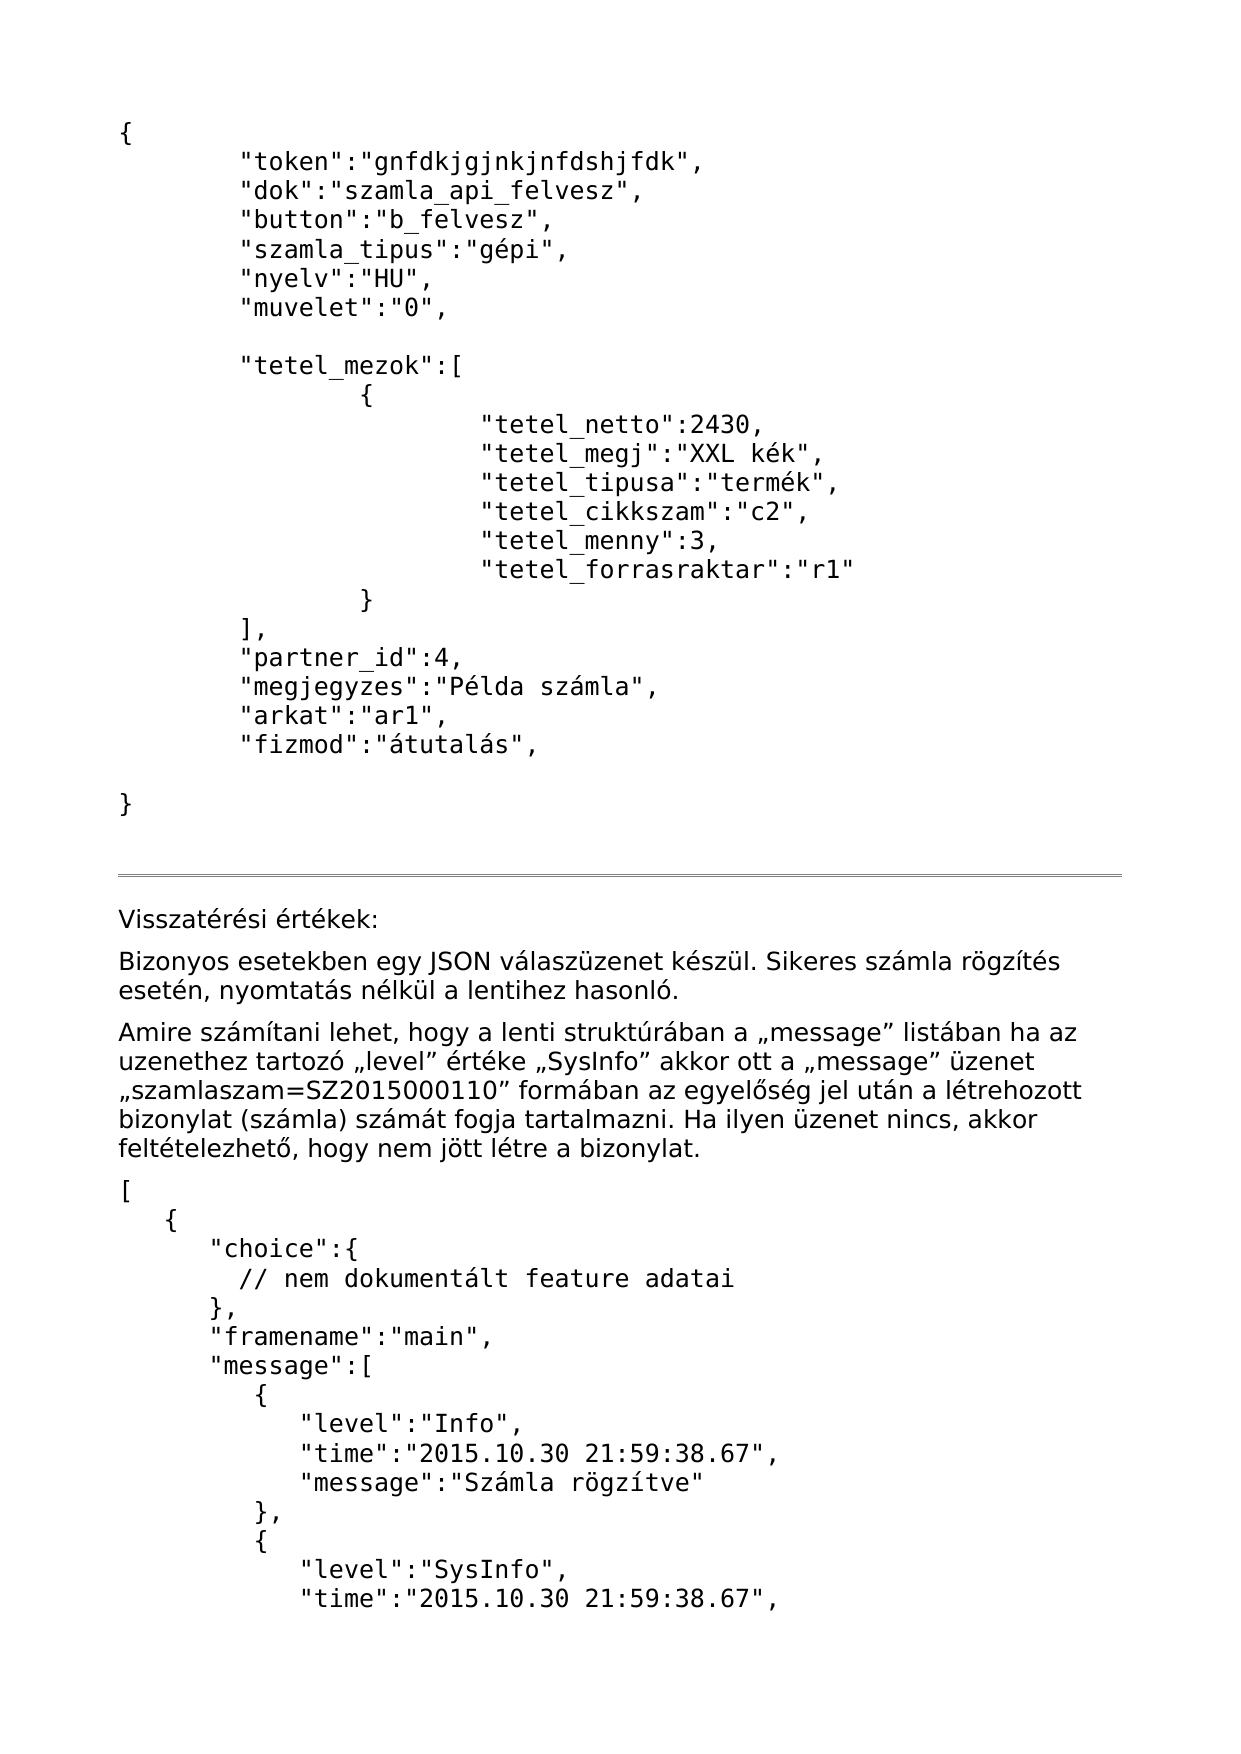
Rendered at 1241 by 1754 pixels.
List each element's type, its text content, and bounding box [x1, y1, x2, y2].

text Bizonyos esetekben egy JSON válaszüzenet készül. Sikeres számla rögzítés esetén, nyomtatás nélkül a lentihez hasonló. [118, 947, 1122, 1005]
text Visszatérési értékek: [118, 905, 1122, 934]
text Amire számítani lehet, hogy a lenti struktúrában a „message” listában ha az uzenethez tartozó „level” értéke „SysInfo” akkor ott a „message” üzenet „szamlaszam=SZ2015000110” formában az egyelőség jel után a létrehozott bizonylat (számla) számát fogja tartalmazni. Ha ilyen üzenet nincs, akkor feltételezhető, hogy nem jött létre a bizonylat. [118, 1018, 1122, 1164]
text [ { "choice":{ // nem dokumentált feature adatai }, "framename":"main", "message":[ { "level":"Info", "time":"2015.10.30 21:59:38.67", "message":"Számla rögzítve" }, { "level":"SysInfo", "time":"2015.10.30 21:59:38.67", [118, 1176, 1122, 1614]
text { "token":"gnfdkjgjnkjnfdshjfdk", "dok":"szamla_api_felvesz", "button":"b_felvesz", "szamla_tipus":"gépi", "nyelv":"HU", "muvelet":"0", "tetel_mezok":[ { "tetel_netto":2430, "tetel_megj":"XXL kék", "tetel_tipusa":"termék", "tetel_cikkszam":"c2", "tetel_menny":3, "tetel_forrasraktar":"r1" } ], "partner_id":4, "megjegyzes":"Példa számla", "arkat":"ar1", "fizmod":"átutalás", } [118, 118, 1122, 847]
